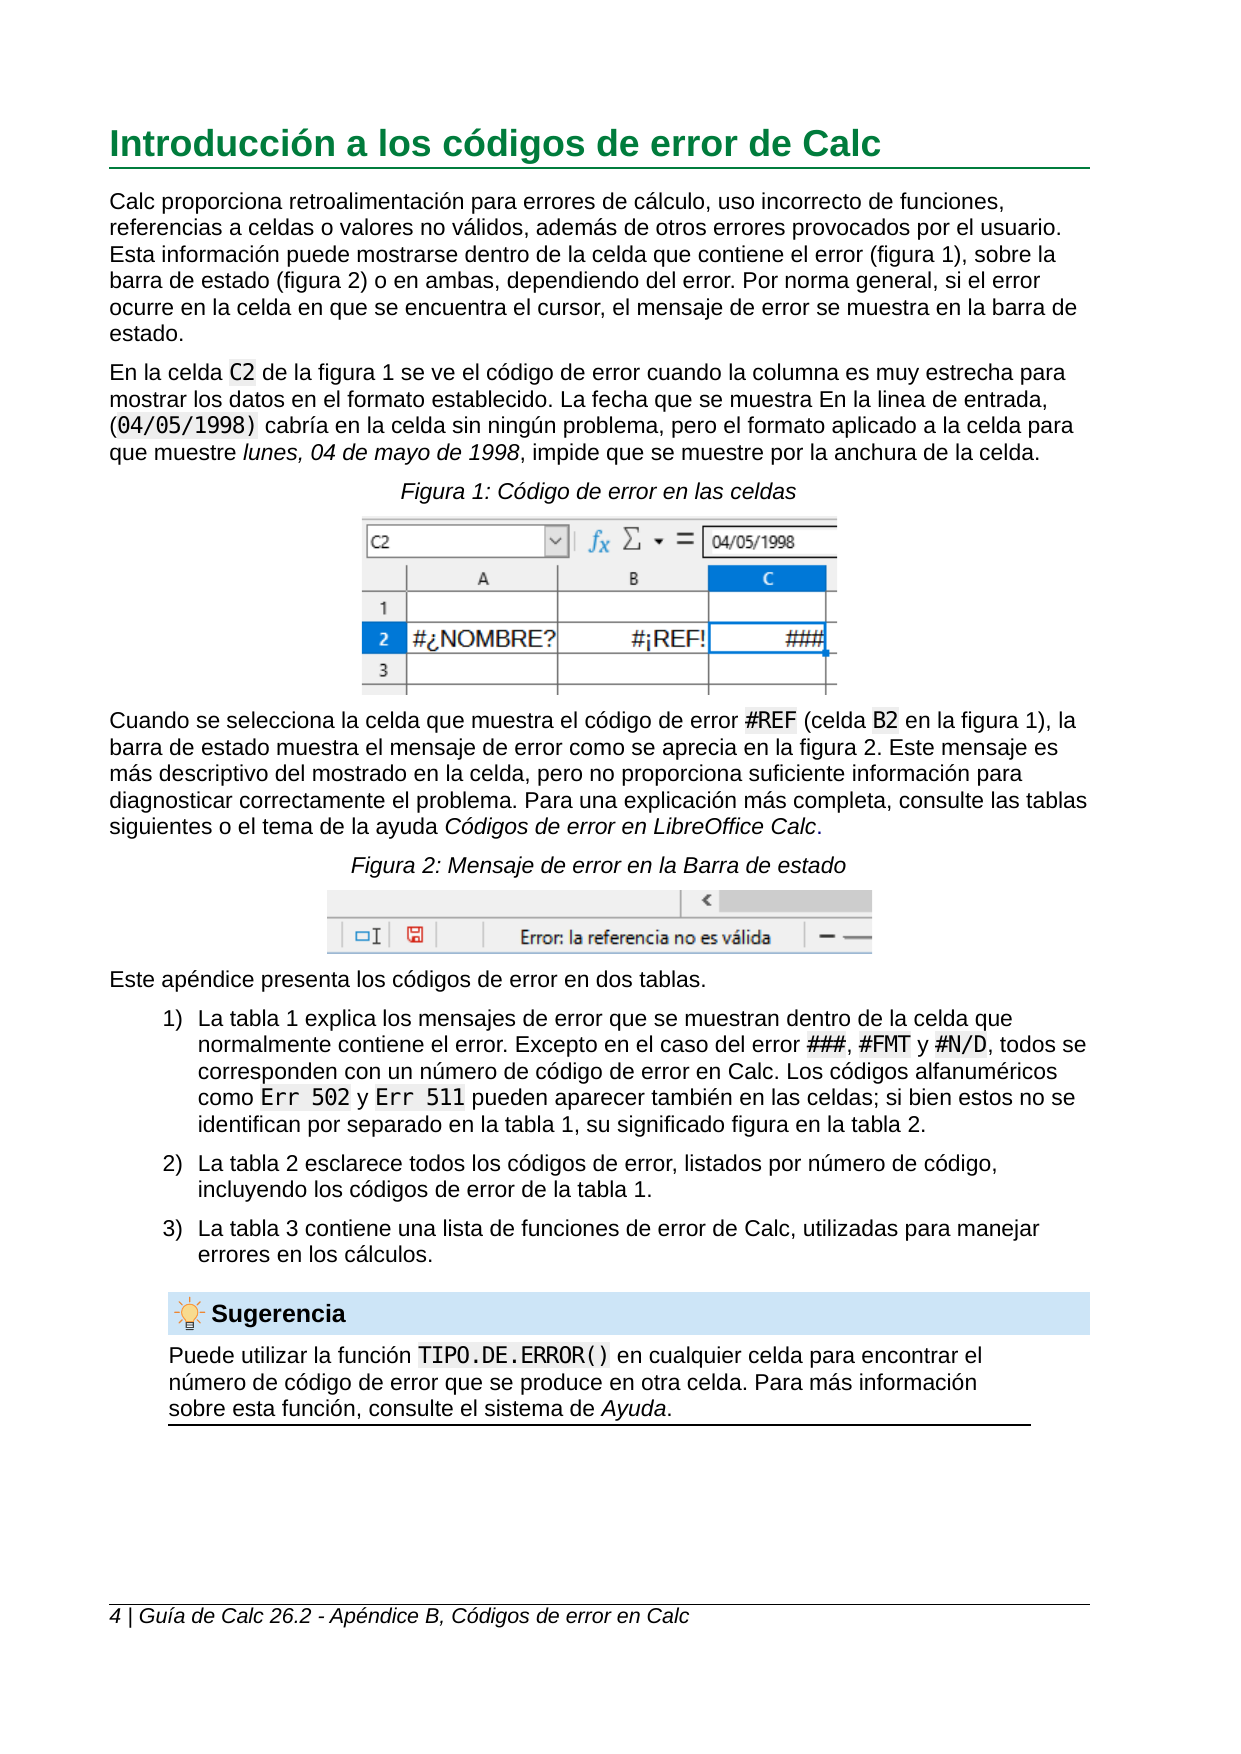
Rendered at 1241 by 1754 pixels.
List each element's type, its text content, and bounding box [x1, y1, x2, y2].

text En la celda C2 de la figura 1 se ve el código de error cuando la columna es muy estrecha para mostrar los datos en el formato establecido. La fecha que se muestra En la linea de entrada, (04/05/1998) cabría en la celda sin ningún problema, pero el formato aplicado a la celda para que muestre lunes, 04 de mayo de 1998, impide que se muestre por la anchura de la celda. [109, 359, 1090, 465]
text Puede utilizar la función TIPO.DE.ERROR() en cualquier celda para encontrar el número de código de error que se produce en otra celda. Para más información sobre esta función, consulte el sistema de Ayuda. [168, 1342, 1031, 1424]
list La tabla 1 explica los mensajes de error que se muestran dentro de la celda que normalmente contiene el error. Excepto en el caso del error ###, #FMT y #N/D, todos se corresponden con un número de código de error en Calc. Los códigos alfanuméricos como Err 502 y Err 511 pueden aparecer también en las celdas; si bien estos no se identifican por separado en la tabla 1, su significado figura en la tabla 2. [183, 1004, 1090, 1137]
text Figura 2: Mensaje de error en la Barra de estado [327, 852, 872, 878]
subtitle Introducción a los códigos de error de Calc [109, 121, 1090, 167]
picture [327, 890, 873, 954]
text Figura 1: Código de error en las celdas [362, 478, 837, 504]
subtitle Sugerencia [168, 1292, 1090, 1335]
text Cuando se selecciona la celda que muestra el código de error #REF (celda B2 en la figura 1), la barra de estado muestra el mensaje de error como se aprecia en la figura 2. Este mensaje es más descriptivo del mostrado en la celda, pero no proporciona suficiente información para diagnosticar correctamente el problema. Para una explicación más completa, consulte las tablas siguientes o el tema de la ayuda Códigos de error en LibreOffice Calc. [109, 707, 1090, 839]
list La tabla 2 esclarece todos los códigos de error, listados por número de código, incluyendo los códigos de error de la tabla 1. [183, 1150, 1090, 1202]
list Este apéndice presenta los códigos de error en dos tablas. [109, 966, 1090, 992]
text Calc proporciona retroalimentación para errores de cálculo, uso incorrecto de funciones, referencias a celdas o valores no válidos, además de otros errores provocados por el usuario. Esta información puede mostrarse dentro de la celda que contiene el error (figura 1), sobre la barra de estado (figura 2) o en ambas, dependiendo del error. Por norma general, si el error ocurre en la celda en que se encuentra el cursor, el mensaje de error se muestra en la barra de estado. [109, 188, 1090, 346]
picture [361, 516, 838, 695]
list La tabla 3 contiene una lista de funciones de error de Calc, utilizadas para manejar errores en los cálculos. [183, 1215, 1090, 1268]
